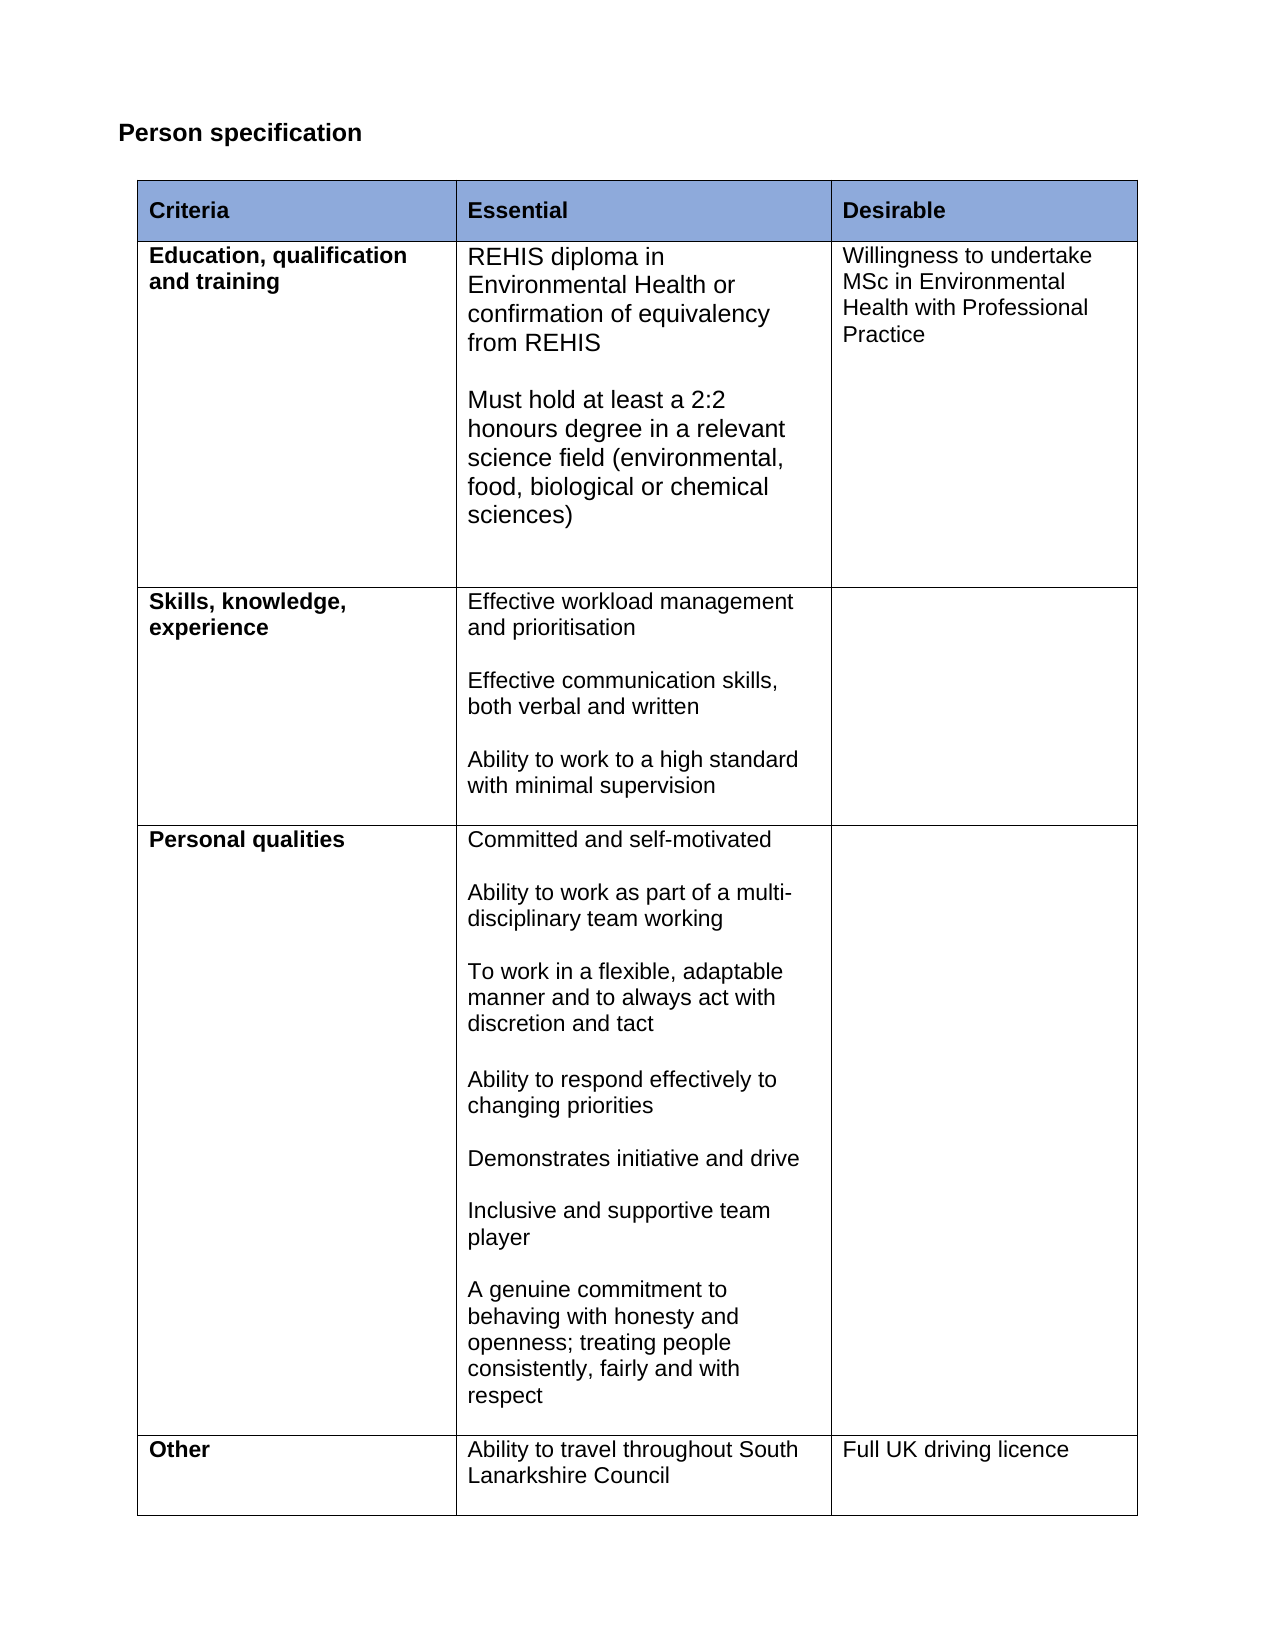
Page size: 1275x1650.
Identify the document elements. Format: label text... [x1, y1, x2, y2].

table_cell Skills, knowledge, experience [138, 588, 456, 825]
table_header Essential [457, 181, 831, 241]
subtitle Person specification [118, 118, 1157, 147]
table_cell Other [138, 1436, 456, 1514]
table_header Criteria [138, 181, 456, 241]
table_cell REHIS diploma in Environmental Health or confirmation of equivalency from REHIS Must hold at least a 2:2 honours degree in a relevant science field (environmental, food, biological or chemical sciences) [457, 242, 831, 587]
table_cell [832, 588, 1137, 825]
table_header Desirable [832, 181, 1137, 241]
table_cell Willingness to undertake MSc in Environmental Health with Professional Practice [832, 242, 1137, 587]
table_cell Education, qualification and training [138, 242, 456, 587]
table_cell Personal qualities [138, 826, 456, 1434]
table_cell Effective workload management and prioritisation Effective communication skills, both verbal and written Ability to work to a high standard with minimal supervision [457, 588, 831, 825]
table_cell Full UK driving licence [832, 1436, 1137, 1514]
table_cell Committed and self-motivated Ability to work as part of a multi-disciplinary team working To work in a flexible, adaptable manner and to always act with discretion and tact Ability to respond effectively to changing priorities Demonstrates initiative and drive Inclusive and supportive team player A genuine commitment to behaving with honesty and openness; treating people consistently, fairly and with respect [457, 826, 831, 1434]
table_cell [832, 826, 1137, 1434]
table_cell Ability to travel throughout South Lanarkshire Council [457, 1436, 831, 1514]
